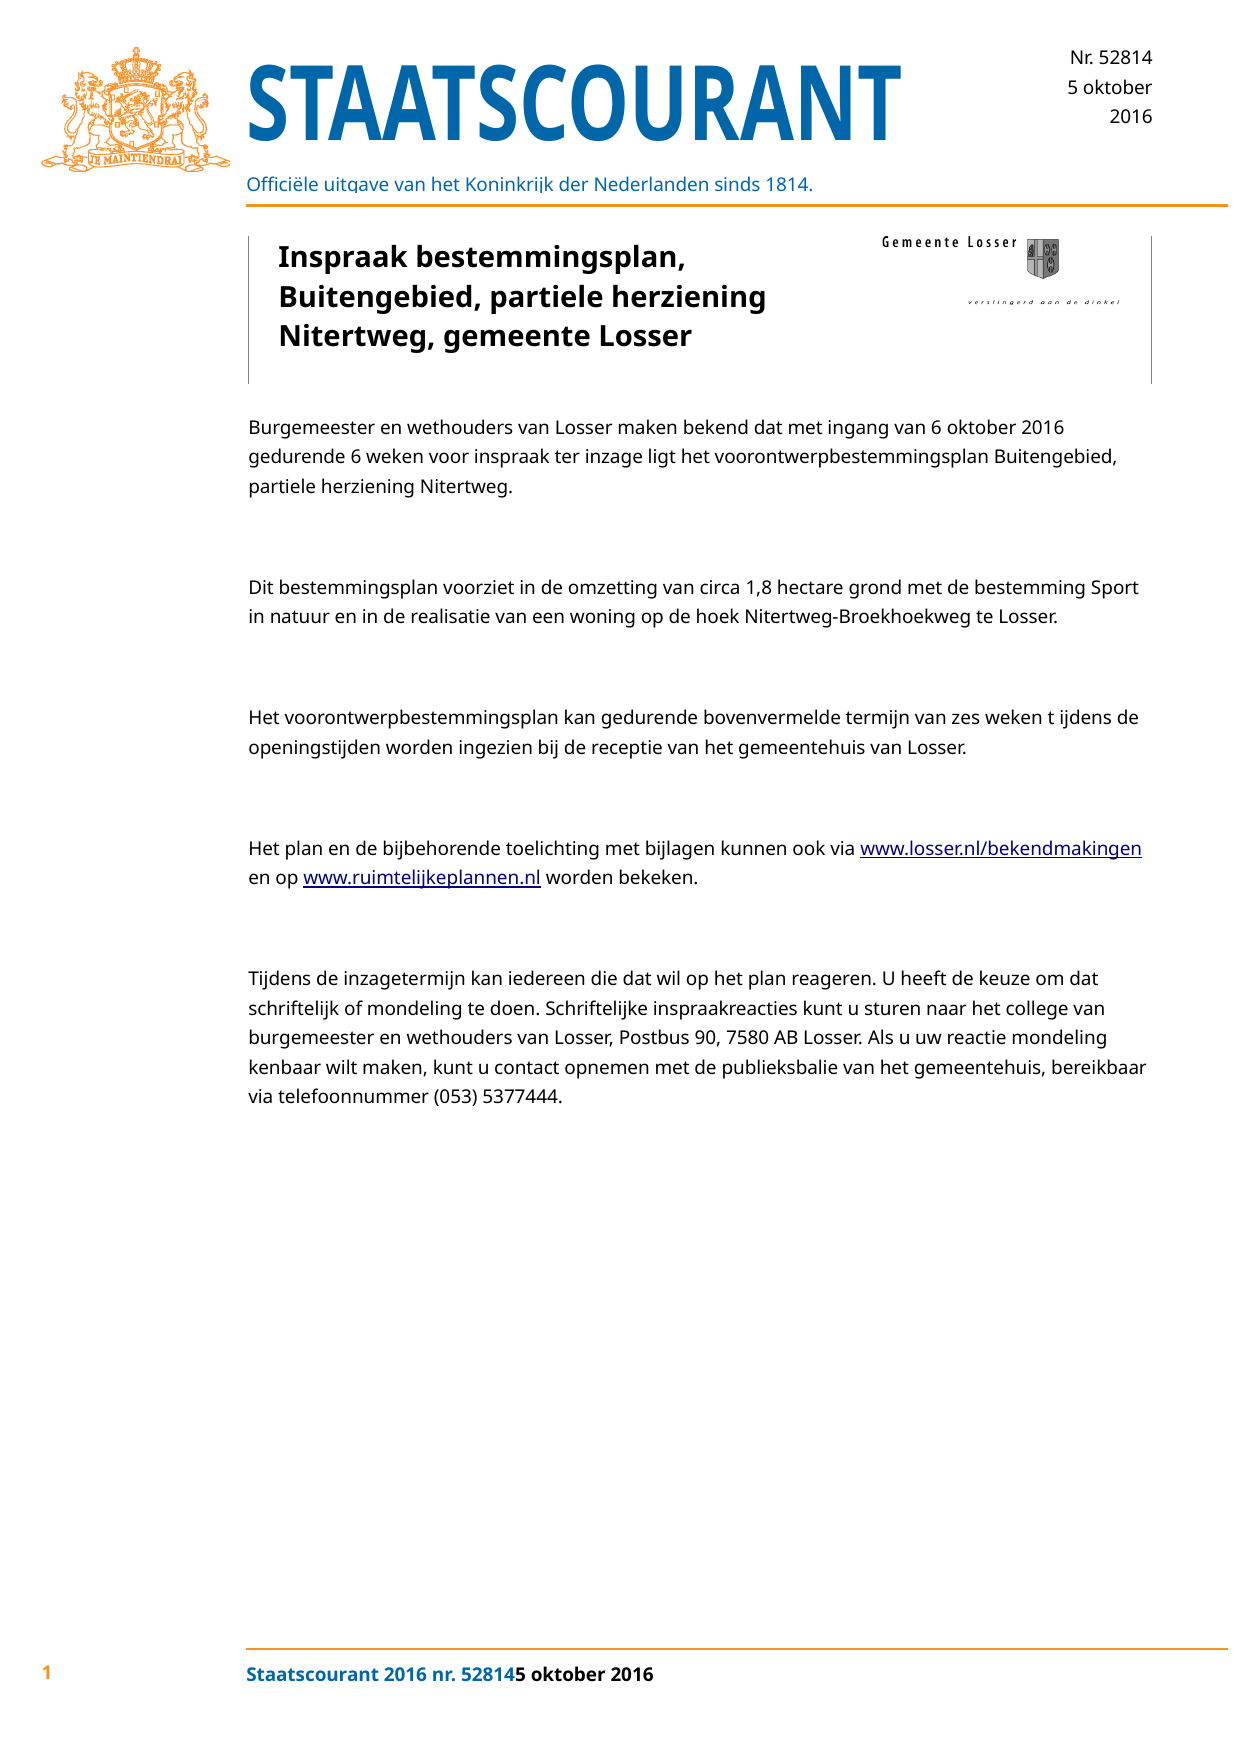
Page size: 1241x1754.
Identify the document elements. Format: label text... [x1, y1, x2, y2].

table_header Inspraak bestemmingsplan, Buitengebied, partiele herziening Nitertweg, gemeente Losser [249, 236, 850, 384]
table_header [850, 236, 1151, 384]
text Dit bestemmingsplan voorziet in de omzetting van circa 1,8 hectare grond met de bestemming Sport in natuur en in de realisatie van een woning op de hoek Nitertweg-Broekhoekweg te Losser. [248, 574, 1152, 629]
text Burgemeester en wethouders van Losser maken bekend dat met ingang van 6 oktober 2016 gedurende 6 weken voor inspraak ter inzage ligt het voorontwerpbestemmingsplan Buitengebied, partiele herziening Nitertweg. [248, 414, 1152, 499]
text Het voorontwerpbestemmingsplan kan gedurende bovenvermelde termijn van zes weken t ijdens de openingstijden worden ingezien bij de receptie van het gemeentehuis van Losser. [248, 704, 1152, 760]
text Het plan en de bijbehorende toelichting met bijlagen kunnen ook via www.losser.nl/bekendmakingen en op www.ruimtelijkeplannen.nl worden bekeken. [248, 835, 1152, 890]
picture [41, 47, 231, 172]
text Tijdens de inzagetermijn kan iedereen die dat wil op het plan reageren. U heeft de keuze om dat schriftelijk of mondeling te doen. Schriftelijke inspraakreacties kunt u sturen naar het college van burgemeester en wethouders van Losser, Postbus 90, 7580 AB Losser. Als u uw reactie mondeling kenbaar wilt maken, kunt u contact opnemen met de publieksbalie van het gemeentehuis, bereikbaar via telefoonnummer (053) 5377444. [248, 965, 1152, 1109]
picture [882, 236, 1119, 305]
